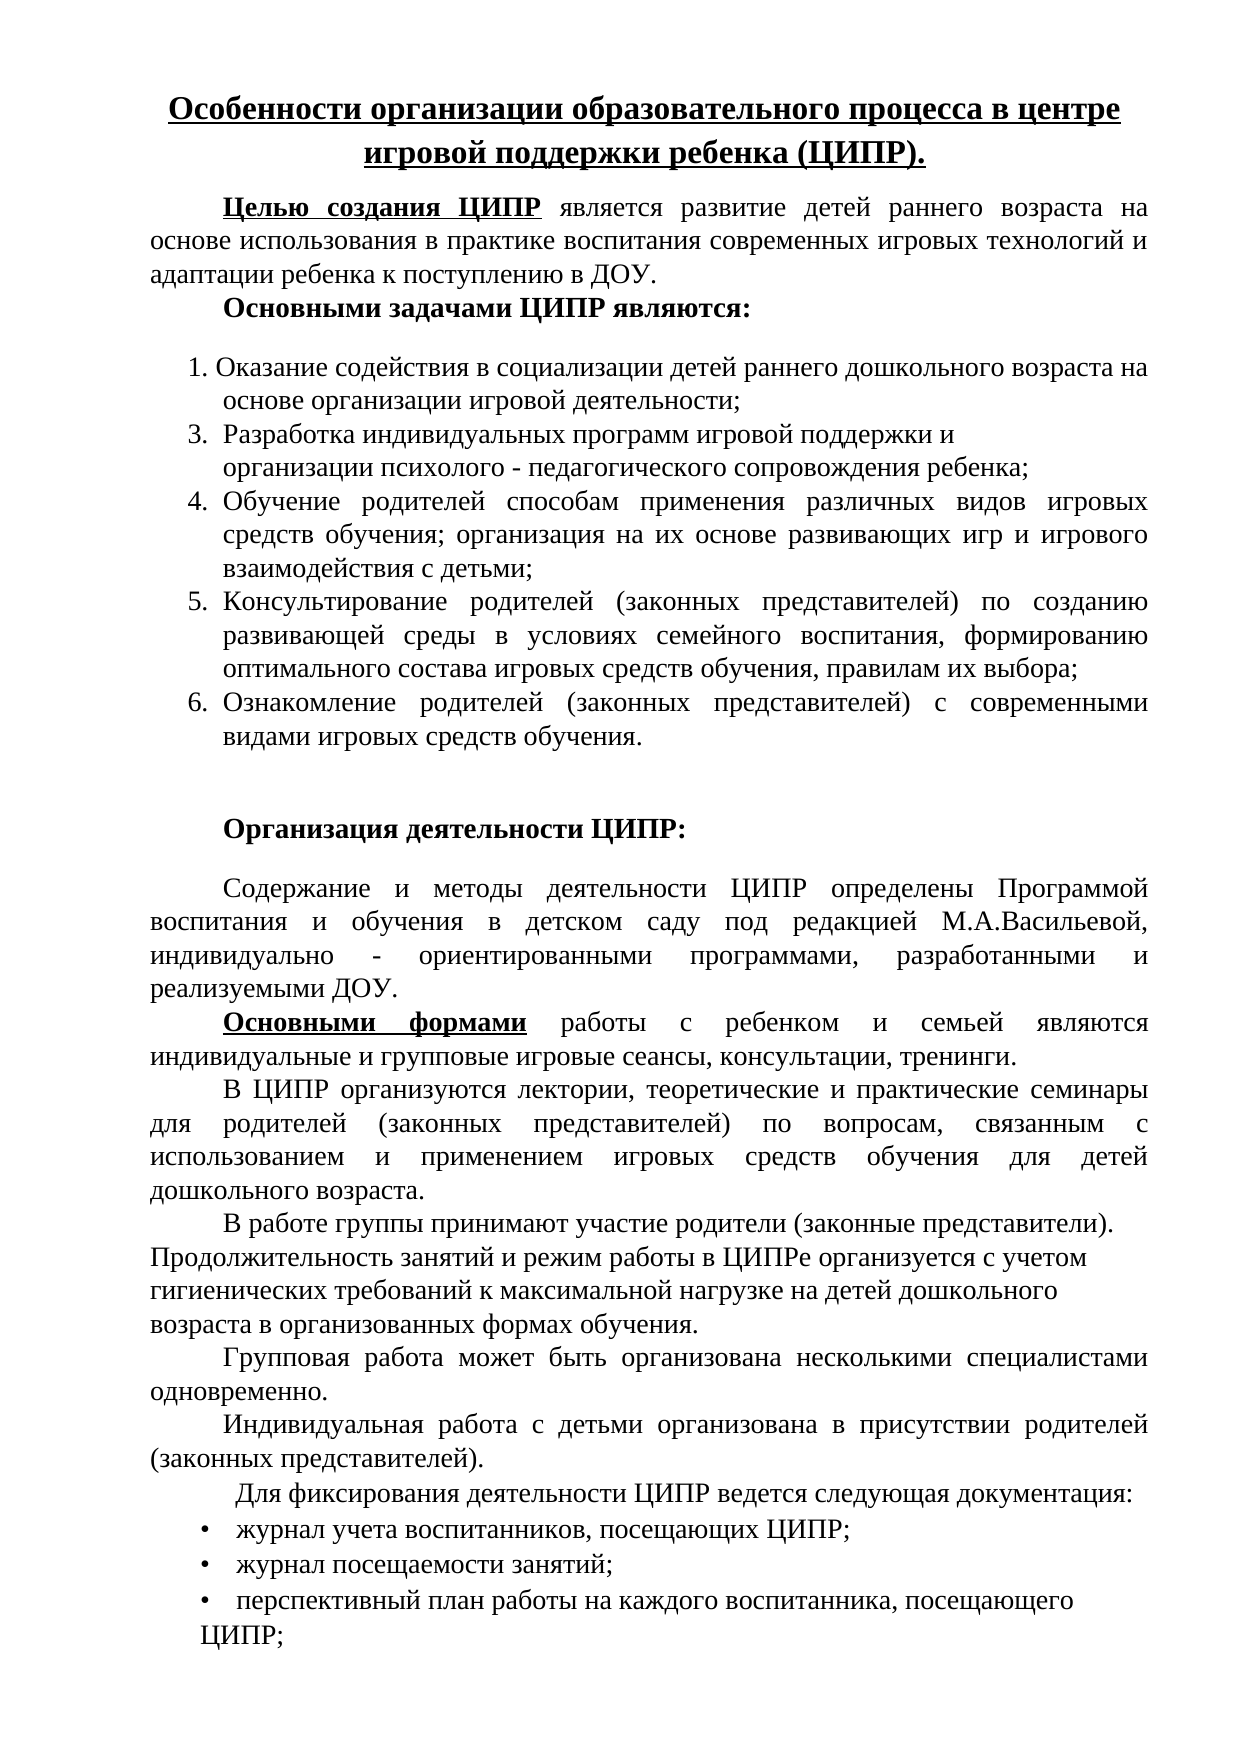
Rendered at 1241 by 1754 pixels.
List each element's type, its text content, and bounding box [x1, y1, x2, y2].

text Для фиксирования деятельности ЦИПР ведется следующая документация: [235, 1474, 1152, 1510]
text В ЦИПР организуются лектории, теоретические и практические семинары для родителей (законных представителей) по вопросам, связанным с использованием и применением игровых средств обучения для детей дошкольного возраста. [150, 1072, 1149, 1206]
list Обучение родителей способам применения различных видов игровых средств обучения; организация на их основе развивающих игр и игрового взаимодействия с детьми; [187, 483, 1149, 584]
list Разработка индивидуальных программ игровой поддержки и организации психолого - педагогического сопровождения ребенка; [187, 416, 1104, 483]
list журнал учета воспитанников, посещающих ЦИПР; [200, 1510, 1152, 1545]
text Индивидуальная работа с детьми организована в присутствии родителей (законных представителей). [150, 1407, 1149, 1474]
text 1. Оказание содействия в социализации детей раннего дошкольного возраста на основе организации игровой деятельности; [187, 349, 1149, 416]
text Групповая работа может быть организована несколькими специалистами одновременно. [150, 1340, 1149, 1407]
text В работе группы принимают участие родители (законные представители). Продолжительность занятий и режим работы в ЦИПРе организуется с учетом гигиенических требований к максимальной нагрузке на детей дошкольного возраста в организованных формах обучения. [150, 1206, 1149, 1340]
list перспективный план работы на каждого воспитанника, посещающего ЦИПР; [200, 1581, 1152, 1652]
list Ознакомление родителей (законных представителей) с современными видами игровых средств обучения. [187, 685, 1149, 752]
text Особенности организации образовательного процесса в центре игровой поддержки ребенка (ЦИПР). [148, 89, 1141, 171]
text Содержание и методы деятельности ЦИПР определены Программой воспитания и обучения в детском саду под редакцией М.А.Васильевой, индивидуально - ориентированными программами, разработанными и реализуемыми ДОУ. [150, 871, 1149, 1005]
list журнал посещаемости занятий; [200, 1545, 1152, 1581]
list Консультирование родителей (законных представителей) по созданию развивающей среды в условиях семейного воспитания, формированию оптимального состава игровых средств обучения, правилам их выбора; [187, 584, 1149, 685]
text Организация деятельности ЦИПР: [150, 811, 1152, 845]
text Целью создания ЦИПР является развитие детей раннего возраста на основе использования в практике воспитания современных игровых технологий и адаптации ребенка к поступлению в ДОУ. [150, 189, 1149, 290]
text Основными задачами ЦИПР являются: [150, 290, 1152, 323]
text Основными формами работы с ребенком и семьей являются индивидуальные и групповые игровые сеансы, консультации, тренинги. [150, 1005, 1149, 1072]
